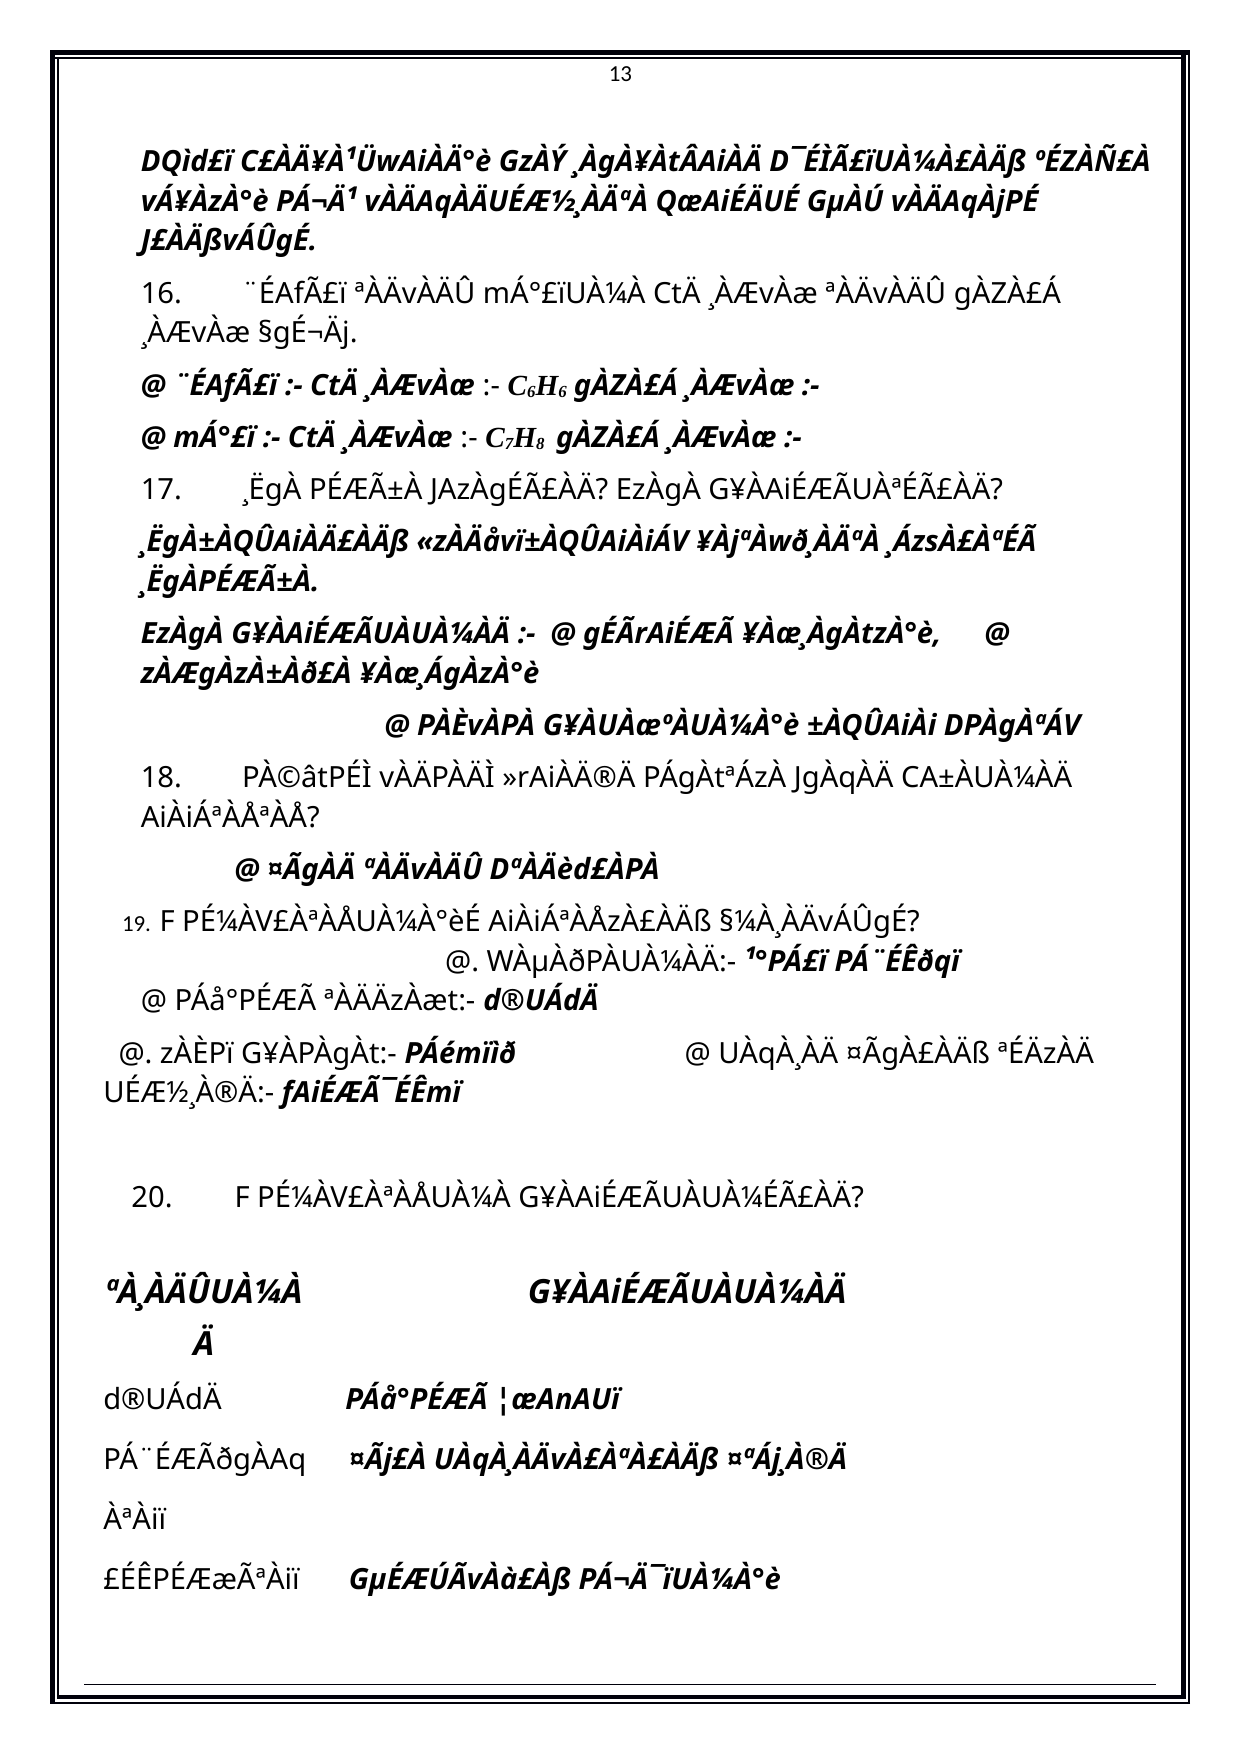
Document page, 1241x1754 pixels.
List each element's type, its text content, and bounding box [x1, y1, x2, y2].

table_cell PÁå°PÉÆÃ ¦æAnAUï [319, 1378, 1059, 1438]
list ¸ËgÀ PÉÆÃ±À JAzÀgÉÃ£ÀÄ? EzÀgÀ G¥ÀAiÉÆÃUÀªÉÃ£ÀÄ? [141, 468, 1156, 508]
table_cell GµÉÆÚÃvÀà£Àß PÁ¬Ä¯ïUÀ¼À°è [319, 1559, 1059, 1619]
list @ ¤ÃgÀÄ ªÀÄvÀÄÛ DªÀÄèd£ÀPÀ [234, 848, 1156, 888]
table_header G¥ÀAiÉÆÃUÀUÀ¼ÀÄ [319, 1268, 1059, 1378]
list EzÀgÀ G¥ÀAiÉÆÃUÀUÀ¼ÀÄ :- @ gÉÃrAiÉÆÃ ¥Àæ¸ÀgÀtzÀ°è, @ zÀÆgÀzÀ±Àð£À ¥Àæ¸ÁgÀzÀ°è [141, 612, 1156, 692]
list @ PÀÈvÀPÀ G¥ÀUÀæºÀUÀ¼À°è ±ÀQÛAiÀi DPÀgÀªÁV [141, 704, 1156, 744]
list F PÉ¼ÀV£ÀªÀÅUÀ¼À G¥ÀAiÉÆÃUÀUÀ¼ÉÃ£ÀÄ? [131, 1176, 1156, 1255]
list DQìd£ï C£ÀÄ¥À¹ÜwAiÀÄ°è GzÀÝ ¸ÀgÀ¥ÀtÂAiÀÄ D¯ÉÌÃ£ïUÀ¼À£ÀÄß ºÉZÀÑ£À vÁ¥ÀzÀ°è PÁ¬Ä¹ vÀÄAqÀÄUÉÆ½¸ÀÄªÀ QæAiÉÄUÉ GµÀÚ vÀÄAqÀjPÉ J£ÀÄßvÁÛgÉ. [141, 140, 1156, 259]
list ¸ËgÀ±ÀQÛAiÀÄ£ÀÄß «zÀÄåvï±ÀQÛAiÀiÁV ¥ÀjªÀwð¸ÀÄªÀ ¸ÁzsÀ£ÀªÉÃ ¸ËgÀPÉÆÃ±À. [141, 520, 1156, 600]
list PÀ©âtPÉÌ vÀÄPÀÄÌ »rAiÀÄ®Ä PÁgÀtªÁzÀ JgÀqÀÄ CA±ÀUÀ¼ÀÄ AiÀiÁªÀÅªÀÅ? [141, 756, 1156, 836]
list @. zÀÈPï G¥ÀPÀgÀt:- PÁémïìð @ UÀqÀ¸ÀÄ ¤ÃgÀ£ÀÄß ªÉÄzÀÄ UÉÆ½¸À®Ä:- fAiÉÆÃ¯ÉÊmï [103, 1032, 1156, 1111]
list @ ¨ÉAfÃ£ï :- CtÄ ¸ÀÆvÀæ :- C6H6 gÀZÀ£Á ¸ÀÆvÀæ :- [141, 364, 1156, 403]
table_cell PÁ¨ÉÆÃðgÀAqÀªÀiï [92, 1439, 319, 1558]
list ¨ÉAfÃ£ï ªÀÄvÀÄÛ mÁ°£ïUÀ¼À CtÄ ¸ÀÆvÀæ ªÀÄvÀÄÛ gÀZÀ£Á ¸ÀÆvÀæ §gÉ¬Äj. [141, 272, 1156, 351]
table_cell £ÉÊPÉÆæÃªÀiï [92, 1559, 319, 1619]
table_cell d®UÁdÄ [92, 1378, 319, 1438]
table_header ªÀ¸ÀÄÛUÀ¼ÀÄ [92, 1268, 319, 1378]
table_cell ¤Ãj£À UÀqÀ¸ÀÄvÀ£ÀªÀ£ÀÄß ¤ªÁj¸À®Ä [319, 1439, 1059, 1558]
list F PÉ¼ÀV£ÀªÀÅUÀ¼À°èÉ AiÀiÁªÀÅzÀ£ÀÄß §¼À¸ÀÄvÁÛgÉ? @. WÀµÀðPÀUÀ¼ÀÄ:- ¹°PÁ£ï PÁ¨ÉÊðqï @ PÁå°PÉÆÃ ªÀÄÄzÀæt:- d®UÁdÄ [122, 900, 1156, 1019]
list @ mÁ°£ï :- CtÄ ¸ÀÆvÀæ :- C7H8 gÀZÀ£Á ¸ÀÆvÀæ :- [141, 416, 1156, 456]
